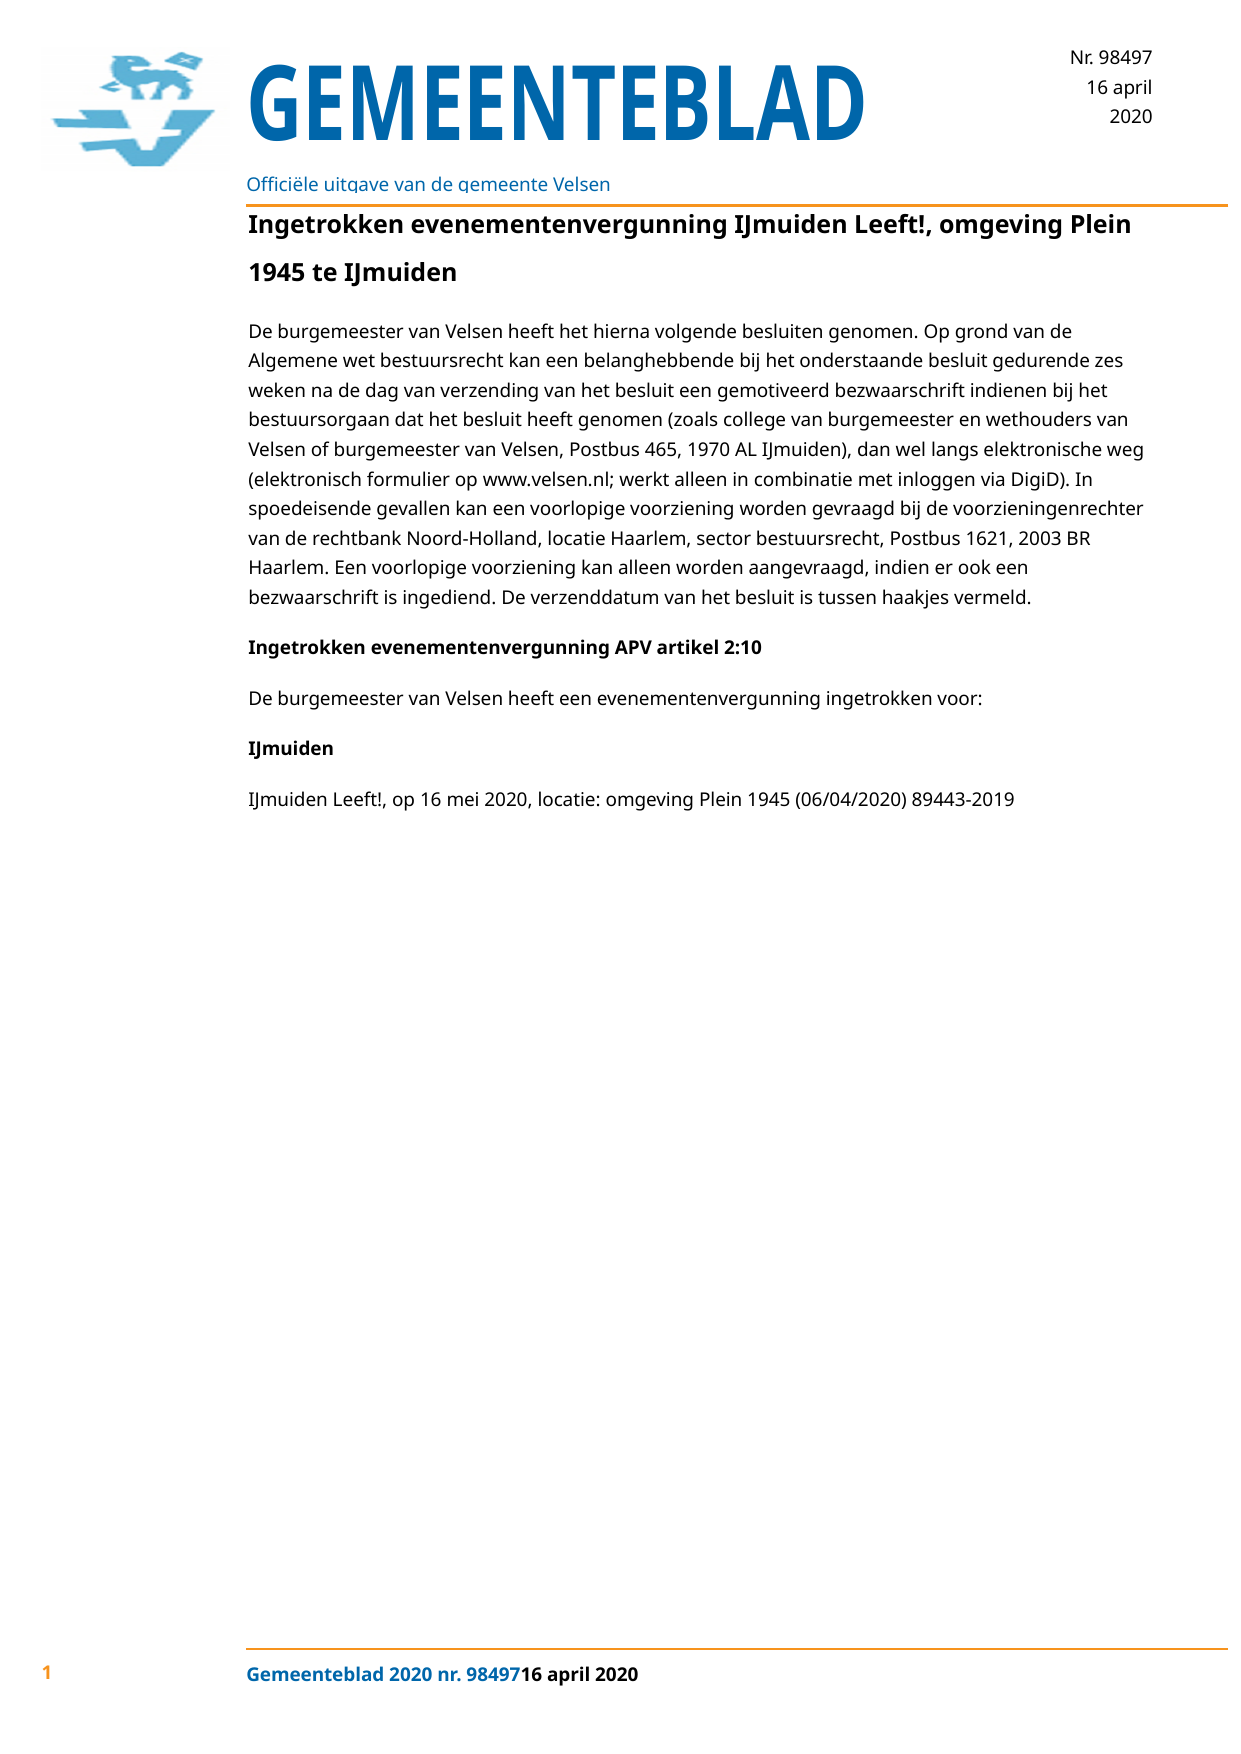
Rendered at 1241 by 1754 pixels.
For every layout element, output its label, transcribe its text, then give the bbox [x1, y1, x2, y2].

text De burgemeester van Velsen heeft een evenementenvergunning ingetrokken voor: [248, 685, 1152, 711]
text Ingetrokken evenementenvergunning APV artikel 2:10 [248, 634, 1152, 660]
text IJmuiden Leeft!, op 16 mei 2020, locatie: omgeving Plein 1945 (06/04/2020) 89443-2019 [248, 786, 1152, 812]
picture [41, 47, 231, 172]
text IJmuiden [248, 735, 1152, 761]
text Ingetrokken evenementenvergunning IJmuiden Leeft!, omgeving Plein 1945 te IJmuiden [248, 207, 1152, 288]
text De burgemeester van Velsen heeft het hierna volgende besluiten genomen. Op grond van de Algemene wet bestuursrecht kan een belanghebbende bij het onderstaande besluit gedurende zes weken na de dag van verzending van het besluit een gemotiveerd bezwaarschrift indienen bij het bestuursorgaan dat het besluit heeft genomen (zoals college van burgemeester en wethouders van Velsen of burgemeester van Velsen, Postbus 465, 1970 AL IJmuiden), dan wel langs elektronische weg (elektronisch formulier op www.velsen.nl; werkt alleen in combinatie met inloggen via DigiD). In spoedeisende gevallen kan een voorlopige voorziening worden gevraagd bij de voorzieningenrechter van de rechtbank Noord-Holland, locatie Haarlem, sector bestuursrecht, Postbus 1621, 2003 BR Haarlem. Een voorlopige voorziening kan alleen worden aangevraagd, indien er ook een bezwaarschrift is ingediend. De verzenddatum van het besluit is tussen haakjes vermeld. [248, 318, 1152, 610]
